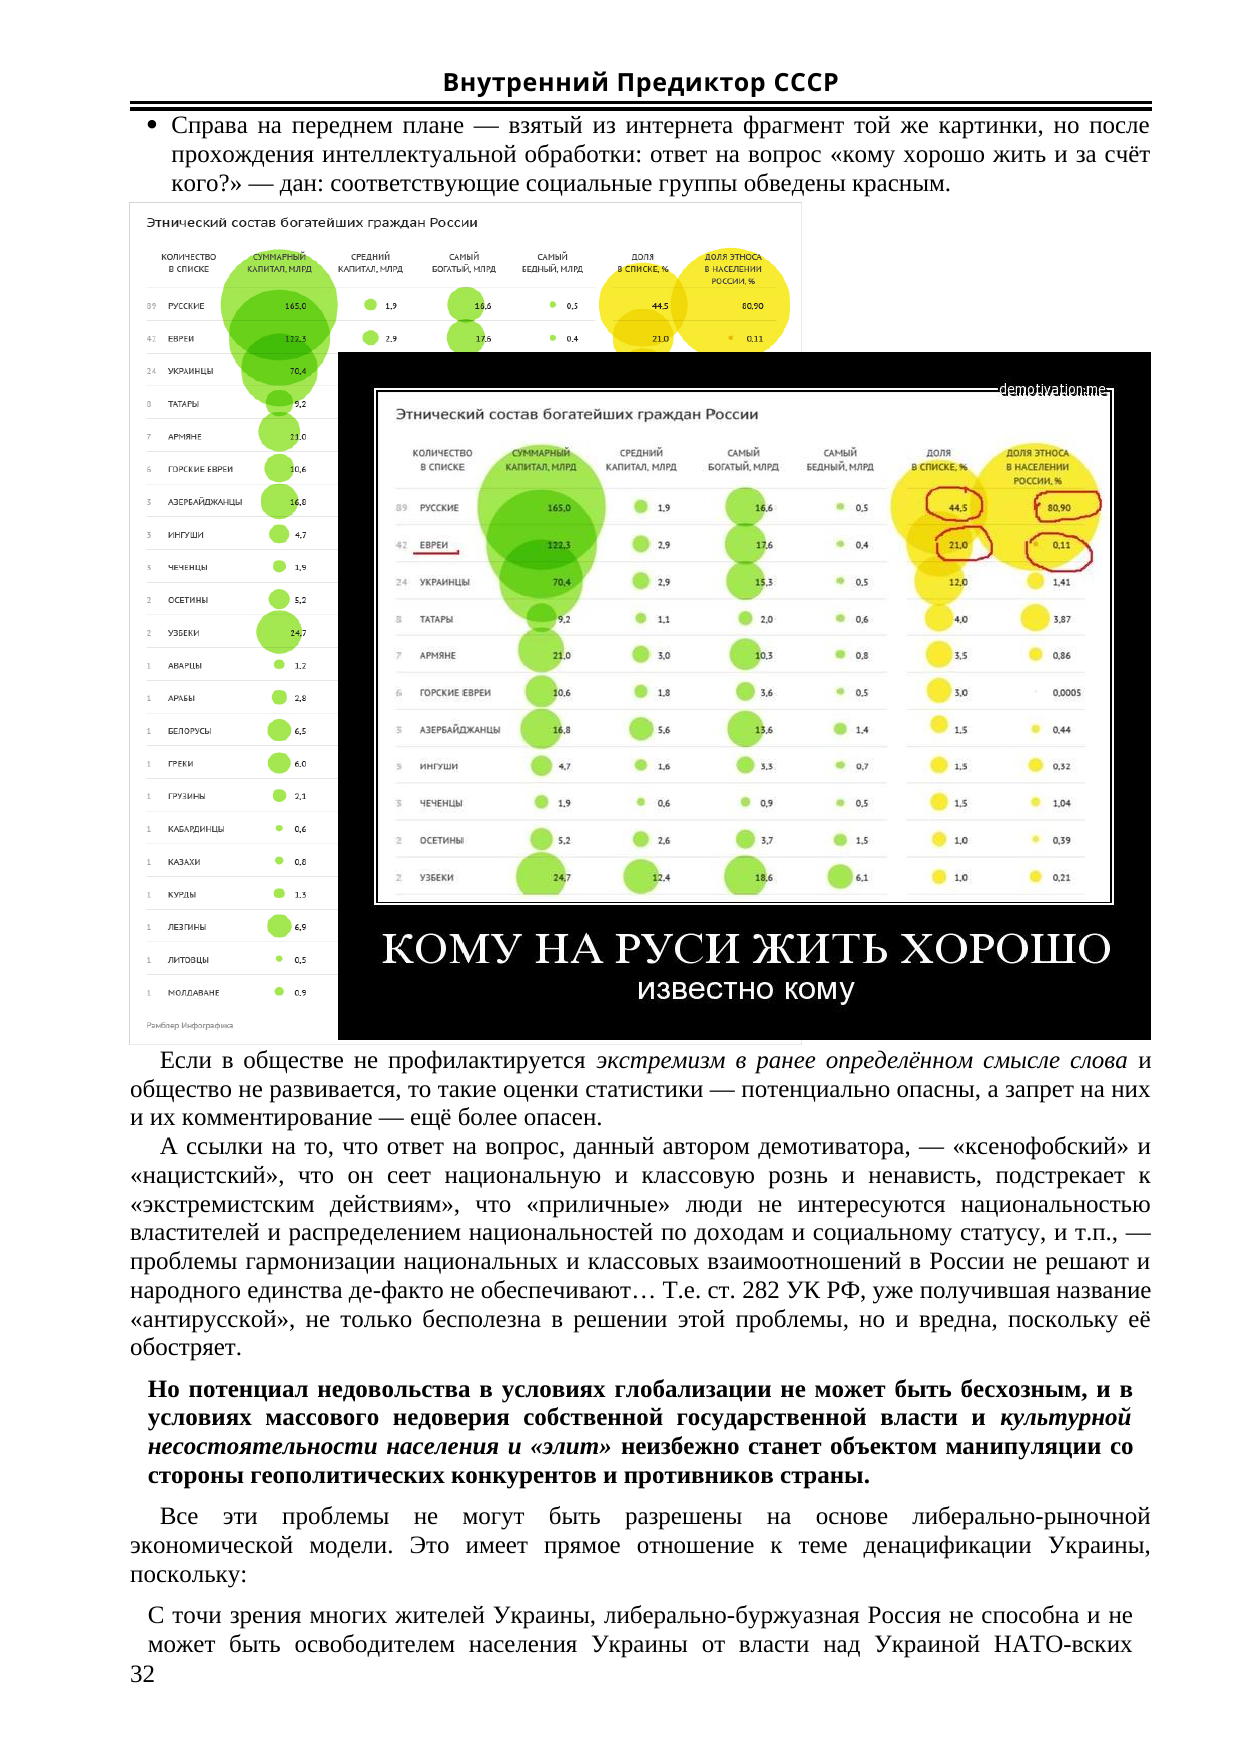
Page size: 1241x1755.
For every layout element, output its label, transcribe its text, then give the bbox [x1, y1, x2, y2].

text Если в обществе не профилактируется экстремизм в ранее определённом смысле слова и общество не развивается, то такие оценки статистики — потенциально опасны, а запрет на них и их комментирование — ещё более опасен. [130, 197, 1152, 1131]
list Справа на переднем плане — взятый из интернета фрагмент той же картинки, но после прохождения интеллектуальной обработки: ответ на вопрос «кому хорошо жить и за счёт кого?» — дан: соответствующие социальные группы обведены красным. [148, 111, 1152, 197]
text С точи зрения многих жителей Украины, либерально-буржуазная Россия не способна и не может быть освободителем населения Украины от власти над Украиной НАТО-вских [148, 1600, 1134, 1657]
text Все эти проблемы не могут быть разрешены на основе либерально-рыночной экономической модели. Это имеет прямое отношение к теме денацификации Украины, поскольку: [130, 1501, 1152, 1587]
text А ссылки на то, что ответ на вопрос, данный автором демотиватора, — «ксенофобский» и «нацистский», что он сеет национальную и классовую рознь и ненависть, подстрекает к «экстремистским действиям», что «приличные» люди не интересуются национальностью властителей и распределением национальностей по доходам и социальному статусу, и т.п., — проблемы гармонизации национальных и классовых взаимоотношений в России не решают и народного единства де-факто не обеспечивают… Т.е. ст. 282 УК РФ, уже получившая название «антирусской», не только бесполезна в решении этой проблемы, но и вредна, поскольку её обостряет. [130, 1131, 1152, 1361]
text Но потенциал недовольства в условиях глобализации не может быть бесхозным, и в условиях массового недоверия собственной государственной власти и культурной несостоятельности населения и «элит» неизбежно станет объектом манипуляции со стороны геополитических конкурентов и противников страны. [148, 1374, 1134, 1489]
